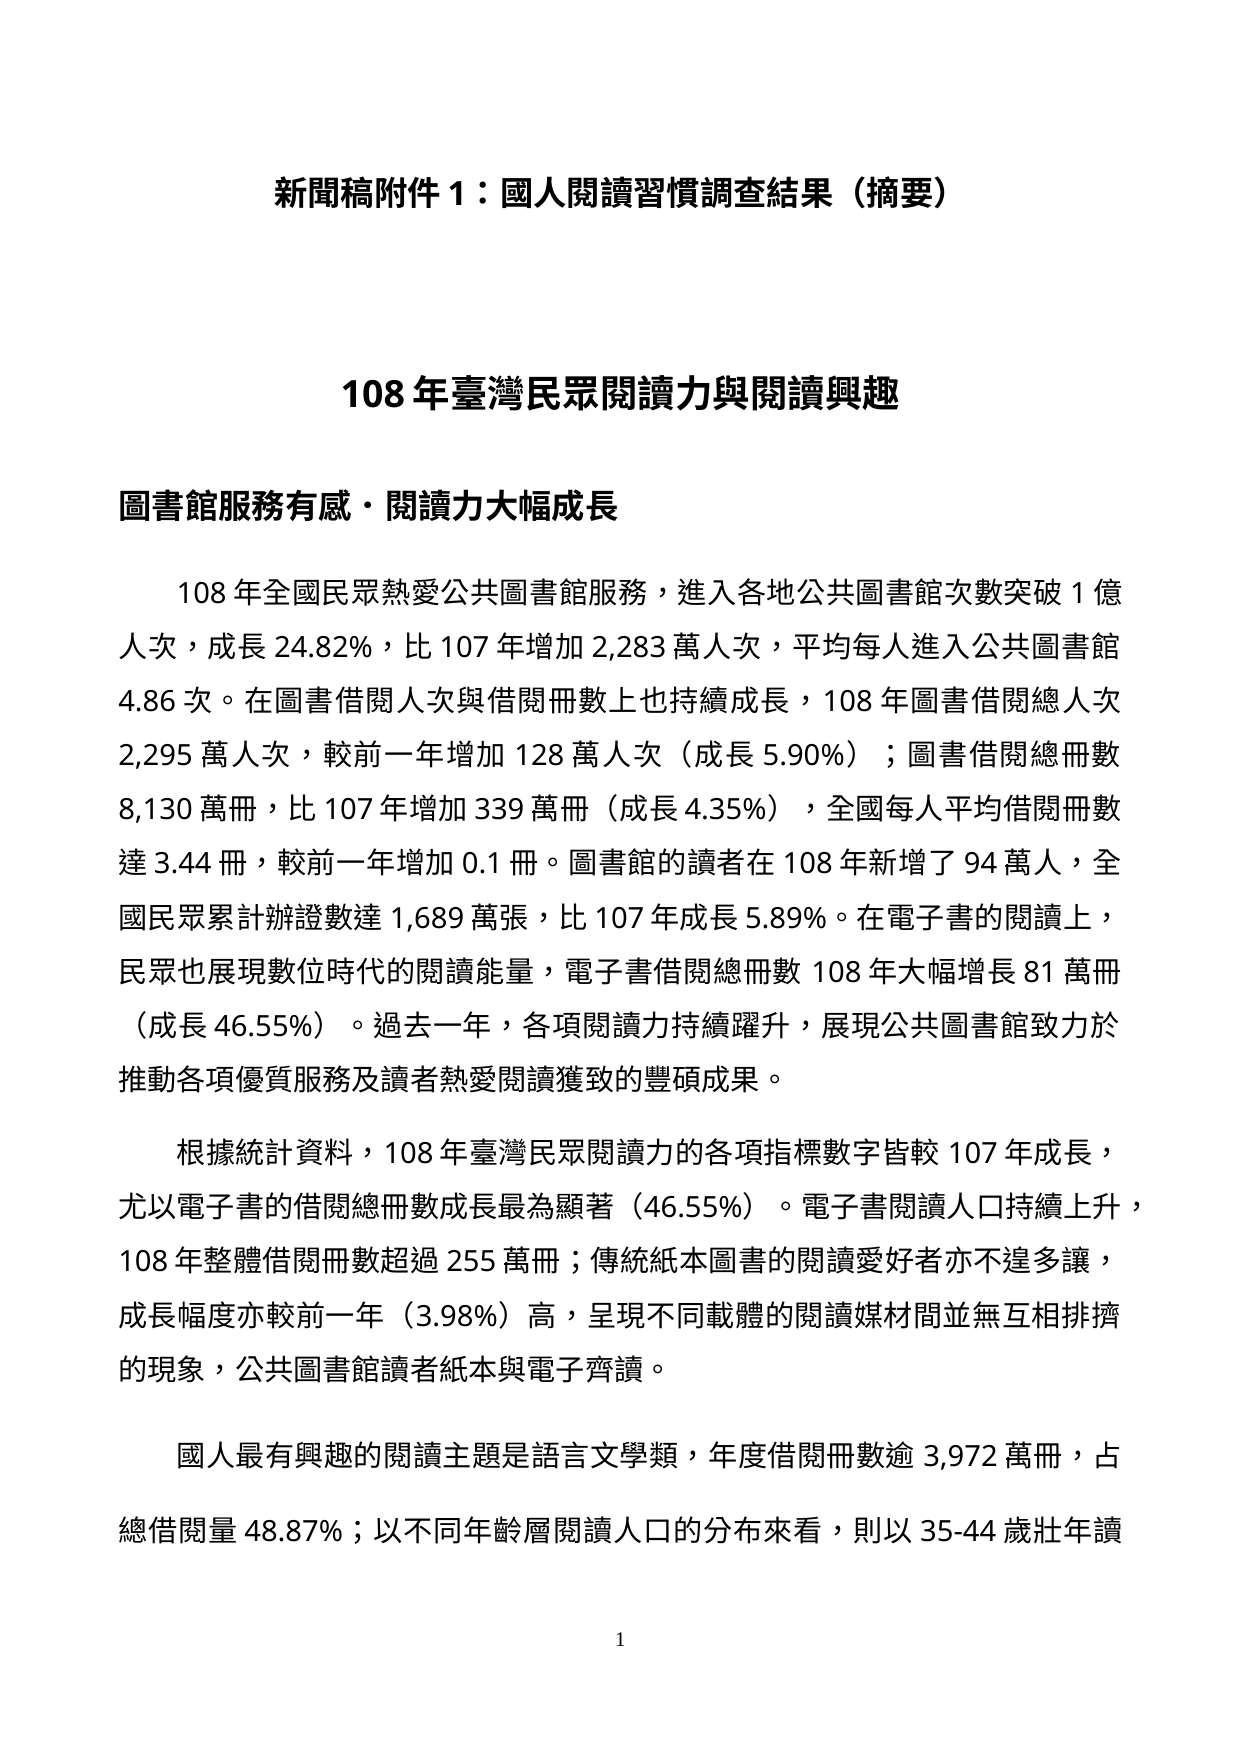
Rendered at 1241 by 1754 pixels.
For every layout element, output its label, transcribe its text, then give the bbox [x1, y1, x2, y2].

text 圖書館服務有感．閱讀力大幅成長 [118, 460, 1122, 535]
text 國人最有興趣的閱讀主題是語言文學類，年度借閱冊數逾3,972萬冊，占總借閱量48.87%；以不同年齡層閱讀人口的分布來看，則以35-44歲壯年讀 [118, 1410, 1122, 1560]
text 108年臺灣民眾閱讀力與閱讀興趣 [118, 347, 1122, 422]
text 108年全國民眾熱愛公共圖書館服務，進入各地公共圖書館次數突破1億人次，成長24.82%，比107年增加2,283萬人次，平均每人進入公共圖書館4.86次。在圖書借閱人次與借閱冊數上也持續成長，108年圖書借閱總人次2,295萬人次，較前一年增加128萬人次（成長5.90%）；圖書借閱總冊數8,130萬冊，比107年增加339萬冊（成長4.35%），全國每人平均借閱冊數達3.44冊，較前一年增加0.1冊。圖書館的讀者在108年新增了94萬人，全國民眾累計辦證數達1,689萬張，比107年成長5.89%。在電子書的閱讀上，民眾也展現數位時代的閱讀能量，電子書借閱總冊數108年大幅增長81萬冊（成長46.55%）。過去一年，各項閱讀力持續躍升，展現公共圖書館致力於推動各項優質服務及讀者熱愛閱讀獲致的豐碩成果。 [118, 560, 1122, 1101]
text 根據統計資料，108年臺灣民眾閱讀力的各項指標數字皆較107年成長，尤以電子書的借閱總冊數成長最為顯著（46.55%）。電子書閱讀人口持續上升，108年整體借閱冊數超過255萬冊；傳統紙本圖書的閱讀愛好者亦不遑多讓，成長幅度亦較前一年（3.98%）高，呈現不同載體的閱讀媒材間並無互相排擠的現象，公共圖書館讀者紙本與電子齊讀。 [118, 1120, 1122, 1391]
text 新聞稿附件1：國人閱讀習慣調查結果（摘要） [118, 147, 1122, 222]
